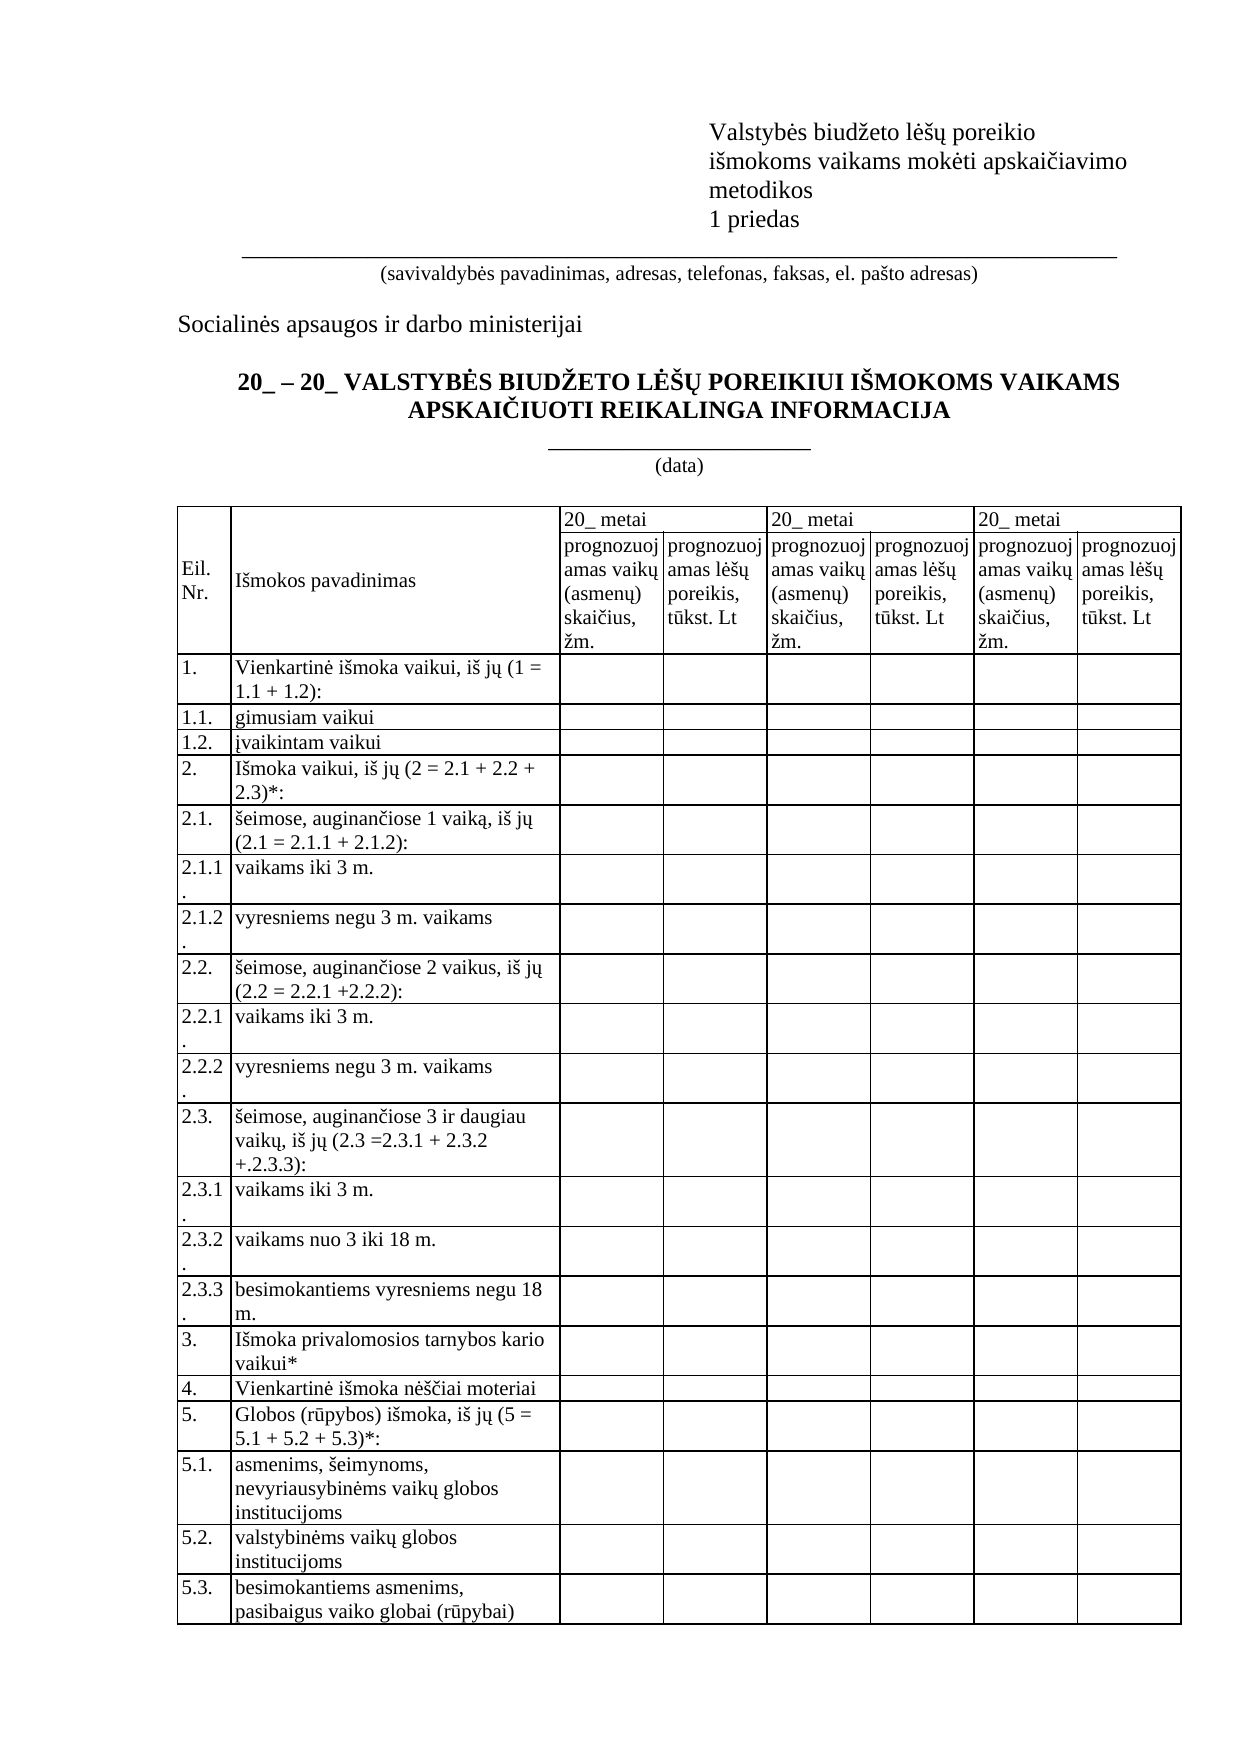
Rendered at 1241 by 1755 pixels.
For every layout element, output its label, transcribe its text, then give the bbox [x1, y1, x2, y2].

table_cell 2.3. [178, 1104, 230, 1176]
table_cell vaikams iki 3 m. [232, 1177, 559, 1226]
table_cell [768, 905, 870, 953]
table_cell [1078, 806, 1180, 854]
table_cell [664, 1177, 766, 1226]
table_cell [561, 1004, 663, 1052]
text _____________________ [177, 424, 1181, 453]
table_cell [1078, 1004, 1180, 1052]
table_cell [768, 1575, 870, 1623]
table_cell [768, 1327, 870, 1374]
table_cell prognozuojamas lėšų poreikis, tūkst. Lt [871, 533, 973, 653]
table_cell [975, 1277, 1077, 1325]
table_cell 5. [178, 1402, 230, 1450]
table_cell [561, 806, 663, 854]
table_cell [1078, 1452, 1180, 1524]
table_cell [1078, 1525, 1180, 1573]
table_cell [1078, 730, 1082, 754]
table_cell [768, 1277, 870, 1325]
table_cell [975, 756, 1077, 804]
table_cell [1073, 1376, 1077, 1400]
table_cell [1078, 1054, 1180, 1102]
table_cell [561, 1575, 663, 1623]
table_cell [871, 1452, 973, 1524]
table_cell [664, 1402, 766, 1450]
table_cell [1073, 705, 1077, 729]
table_cell [975, 655, 1077, 703]
table_cell [561, 756, 663, 804]
table_cell vyresniems negu 3 m. vaikams [232, 905, 559, 953]
table_cell [1078, 705, 1082, 729]
table_cell [1078, 1376, 1082, 1400]
table_cell 2. [178, 756, 230, 804]
text (data) [177, 453, 1181, 477]
table_cell [664, 855, 766, 903]
table_cell vaikams nuo 3 iki 18 m. [232, 1227, 559, 1275]
text išmokoms vaikams mokėti apskaičiavimo [177, 146, 1181, 175]
table_cell [1078, 1402, 1180, 1450]
table_cell 5.3. [178, 1575, 230, 1623]
text metodikos [177, 175, 1181, 204]
table_cell [1078, 1227, 1180, 1275]
table_cell [975, 1054, 1077, 1102]
table_cell vaikams iki 3 m. [232, 855, 559, 903]
table_cell [871, 1004, 973, 1052]
table_cell [975, 1227, 1077, 1275]
text (savivaldybės pavadinimas, adresas, telefonas, faksas, el. pašto adresas) [177, 261, 1181, 285]
table_cell [975, 1004, 1077, 1052]
table_cell [768, 1104, 870, 1176]
table_cell [561, 1402, 663, 1450]
table_cell [664, 1054, 766, 1102]
table_cell [664, 1227, 766, 1275]
table_cell [561, 1327, 663, 1374]
table_cell [664, 1277, 766, 1325]
table_cell [664, 1575, 766, 1623]
table_cell [768, 1227, 870, 1275]
table_cell [768, 1525, 870, 1573]
table_cell [871, 905, 973, 953]
table_cell vyresniems negu 3 m. vaikams [232, 1054, 559, 1102]
table_cell [871, 1525, 973, 1573]
text Socialinės apsaugos ir darbo ministerijai [177, 309, 1181, 338]
table_cell 3. [178, 1327, 230, 1374]
table_cell [871, 1227, 973, 1275]
table_cell vaikams iki 3 m. [232, 1004, 559, 1052]
table_cell [871, 1327, 973, 1374]
table_cell [768, 1177, 870, 1226]
table_cell [871, 855, 973, 903]
table_cell [664, 1004, 766, 1052]
table_cell [561, 1054, 663, 1102]
text ______________________________________________________________________ [177, 232, 1181, 261]
table_cell [1078, 756, 1180, 804]
table_cell [659, 730, 663, 754]
table_cell [1078, 1327, 1180, 1374]
table_cell [659, 705, 663, 729]
table_cell [866, 705, 870, 729]
table_cell [664, 806, 766, 854]
text Valstybės biudžeto lėšų poreikio [177, 117, 1181, 146]
table_cell [975, 955, 1077, 1003]
table_cell [561, 1525, 663, 1573]
table_cell [768, 1452, 870, 1524]
table_cell [975, 1525, 1077, 1573]
table_cell [1078, 1575, 1180, 1623]
table_cell [975, 1104, 1077, 1176]
table_cell [561, 1177, 663, 1226]
table_cell [664, 1525, 766, 1573]
table_cell [871, 955, 973, 1003]
table_cell [975, 905, 1077, 953]
table_cell [768, 806, 870, 854]
table_cell [871, 1104, 973, 1176]
table_header Eil. Nr. [178, 507, 230, 653]
table_cell [659, 1376, 663, 1400]
table_cell [768, 855, 870, 903]
table_cell [561, 1452, 663, 1524]
table_cell [561, 1227, 663, 1275]
table_cell [1078, 655, 1180, 703]
table_cell [1078, 1277, 1180, 1325]
table_cell [1073, 730, 1077, 754]
table_cell [871, 1177, 973, 1226]
table_header Išmokos pavadinimas [232, 507, 559, 653]
table_cell [664, 1452, 766, 1524]
table_cell prognozuojamas lėšų poreikis, tūkst. Lt [664, 533, 766, 653]
table_cell 5.2. [178, 1525, 230, 1573]
table_cell [1078, 905, 1180, 953]
table_cell [664, 955, 766, 1003]
table_cell [664, 756, 766, 804]
table_cell 5.1. [178, 1452, 230, 1524]
table_cell [871, 756, 973, 804]
table_cell [866, 1376, 870, 1400]
table_cell [975, 1177, 1077, 1226]
text 20_ – 20_ VALSTYBĖS BIUDŽETO LĖŠŲ POREIKIUI IŠMOKOMS VAIKAMS APSKAIČIUOTI REIKALINGA INFORMACIJA [177, 367, 1181, 424]
table_cell [768, 756, 870, 804]
table_cell [664, 655, 766, 703]
table_cell [768, 955, 870, 1003]
table_cell [871, 1054, 973, 1102]
table_cell [561, 1104, 663, 1176]
table_cell [871, 1277, 973, 1325]
table_cell [1078, 1177, 1180, 1226]
text 1 priedas [177, 204, 1181, 232]
table_cell [561, 905, 663, 953]
table_cell [1078, 855, 1180, 903]
table_cell [768, 1004, 870, 1052]
table_cell [768, 1054, 870, 1102]
table_cell [871, 806, 973, 854]
table_cell [1078, 1104, 1180, 1176]
table_cell [975, 1402, 1077, 1450]
table_cell [866, 730, 870, 754]
table_cell [975, 806, 1077, 854]
table_cell 1. [178, 655, 230, 703]
table_cell [664, 1104, 766, 1176]
table_cell [561, 655, 663, 703]
table_cell [871, 655, 973, 703]
table_cell [664, 905, 766, 953]
table_cell prognozuojamas lėšų poreikis, tūkst. Lt [1078, 533, 1180, 653]
table_cell [1078, 955, 1180, 1003]
table_cell [664, 1327, 766, 1374]
table_cell 2.2. [178, 955, 230, 1003]
table_cell [871, 1402, 973, 1450]
table_cell [975, 1575, 1077, 1623]
table_cell [768, 1402, 870, 1450]
table_cell [561, 1277, 663, 1325]
table_cell [975, 1452, 1077, 1524]
table_cell [561, 955, 663, 1003]
table_cell [871, 1575, 973, 1623]
table_cell [975, 1327, 1077, 1374]
table_cell [768, 655, 870, 703]
table_cell [975, 855, 1077, 903]
table_cell 2.1. [178, 806, 230, 854]
table_cell [561, 855, 663, 903]
